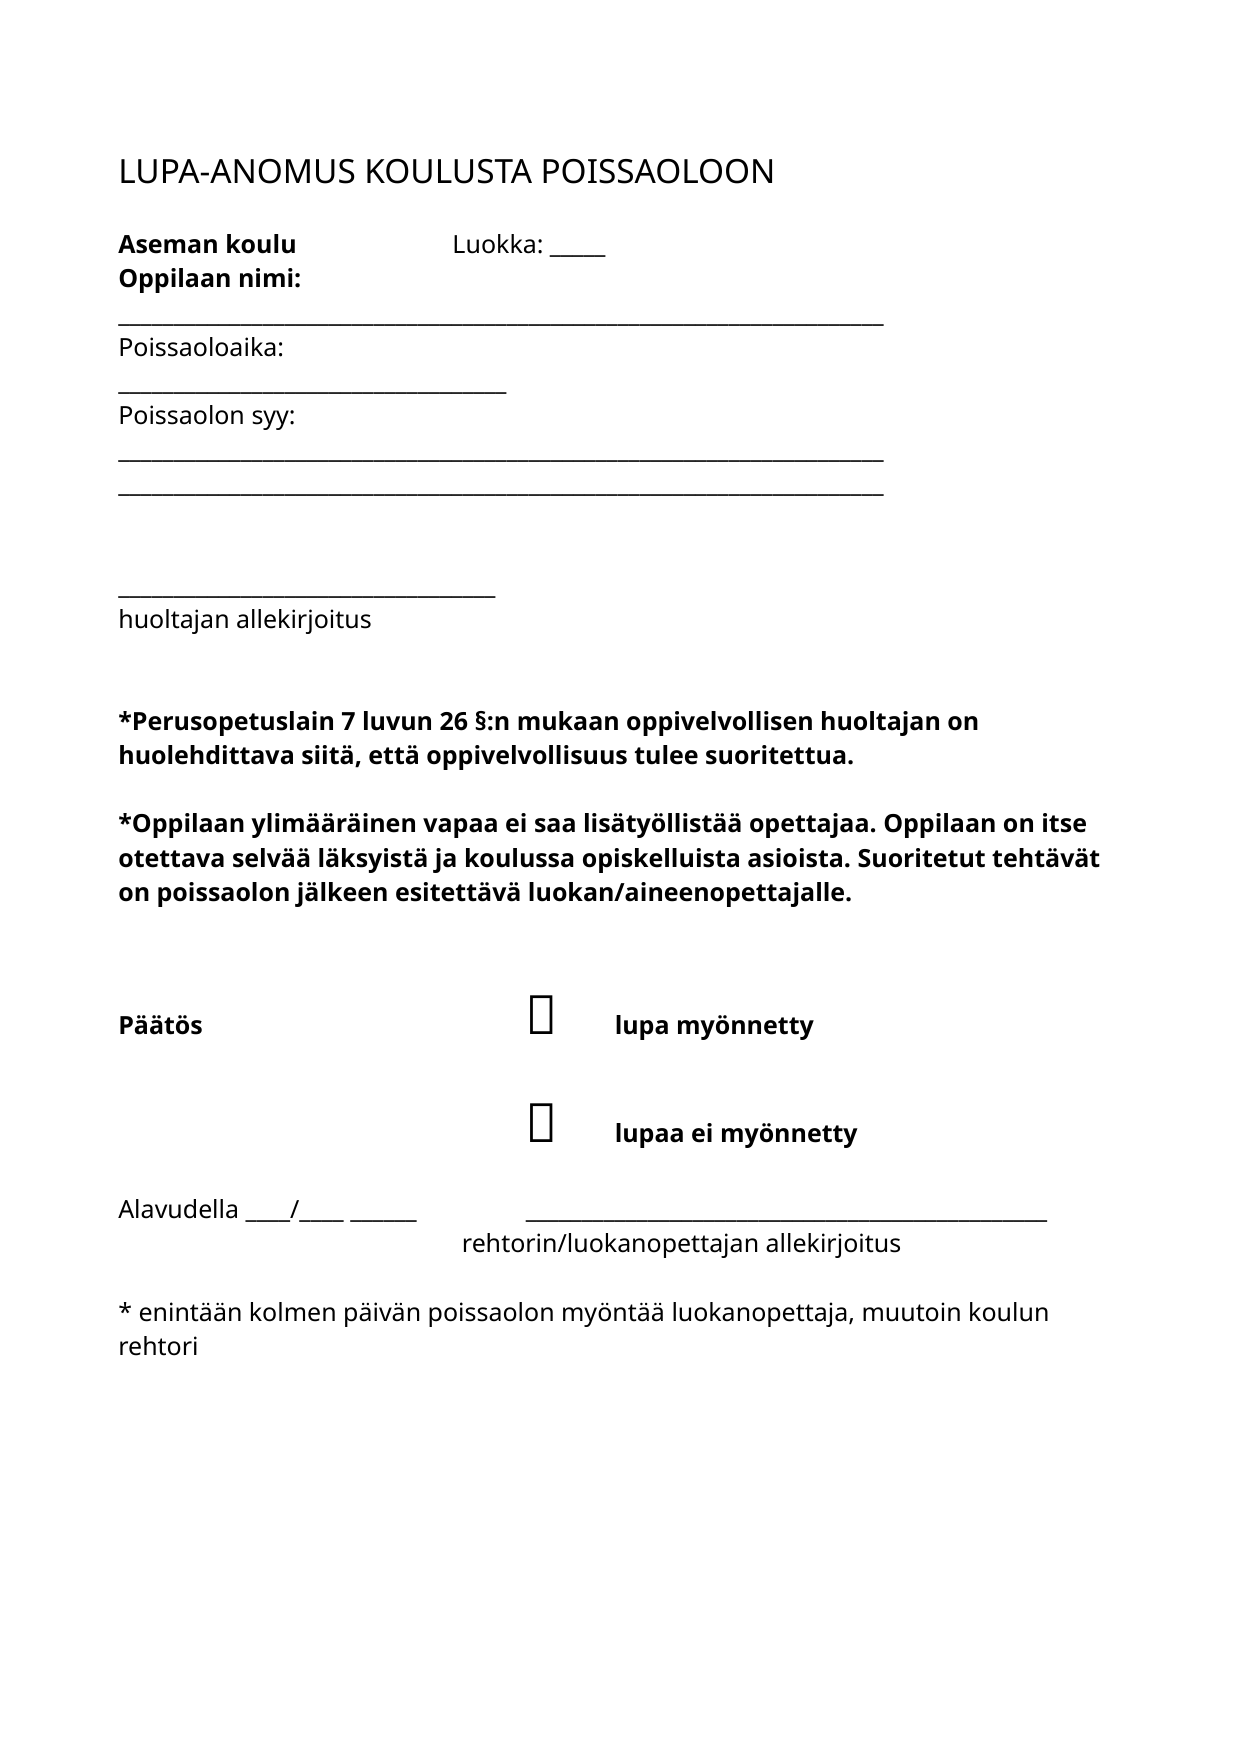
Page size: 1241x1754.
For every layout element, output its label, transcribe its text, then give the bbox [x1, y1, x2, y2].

text *Perusopetuslain 7 luvun 26 §:n mukaan oppivelvollisen huoltajan on huolehdittava siitä, että oppivelvollisuus tulee suoritettua. [118, 704, 1122, 772]
text Päätös  lupa myönnetty [118, 976, 1122, 1050]
text Alavudella ____/____ ______ _______________________________________________ [118, 1192, 1122, 1226]
text ___________________________________ [118, 363, 1122, 397]
text *Oppilaan ylimääräinen vapaa ei saa lisätyöllistää opettajaa. Oppilaan on itse otettava selvää läksyistä ja koulussa opiskelluista asioista. Suoritetut tehtävät on poissaolon jälkeen esitettävä luokan/aineenopettajalle. [118, 806, 1122, 908]
text huoltajan allekirjoitus [118, 602, 1122, 636]
text Poissaolon syy: [118, 397, 1122, 431]
text Poissaoloaika: [118, 329, 1122, 363]
text Oppilaan nimi: [118, 261, 1122, 295]
text rehtorin/luokanopettajan allekirjoitus [118, 1226, 1122, 1260]
text __________________________________ [118, 568, 1122, 602]
subtitle Aseman koulu Luokka: _____ [118, 227, 1122, 261]
text * enintään kolmen päivän poissaolon myöntää luokanopettaja, muutoin koulun rehtori [118, 1294, 1122, 1362]
text _____________________________________________________________________ [118, 295, 1122, 329]
text _____________________________________________________________________ [118, 431, 1122, 466]
subtitle LUPA-ANOMUS KOULUSTA POISSAOLOON [118, 148, 1122, 193]
text  lupaa ei myönnetty [118, 1084, 1122, 1158]
text _____________________________________________________________________ [118, 466, 1122, 499]
